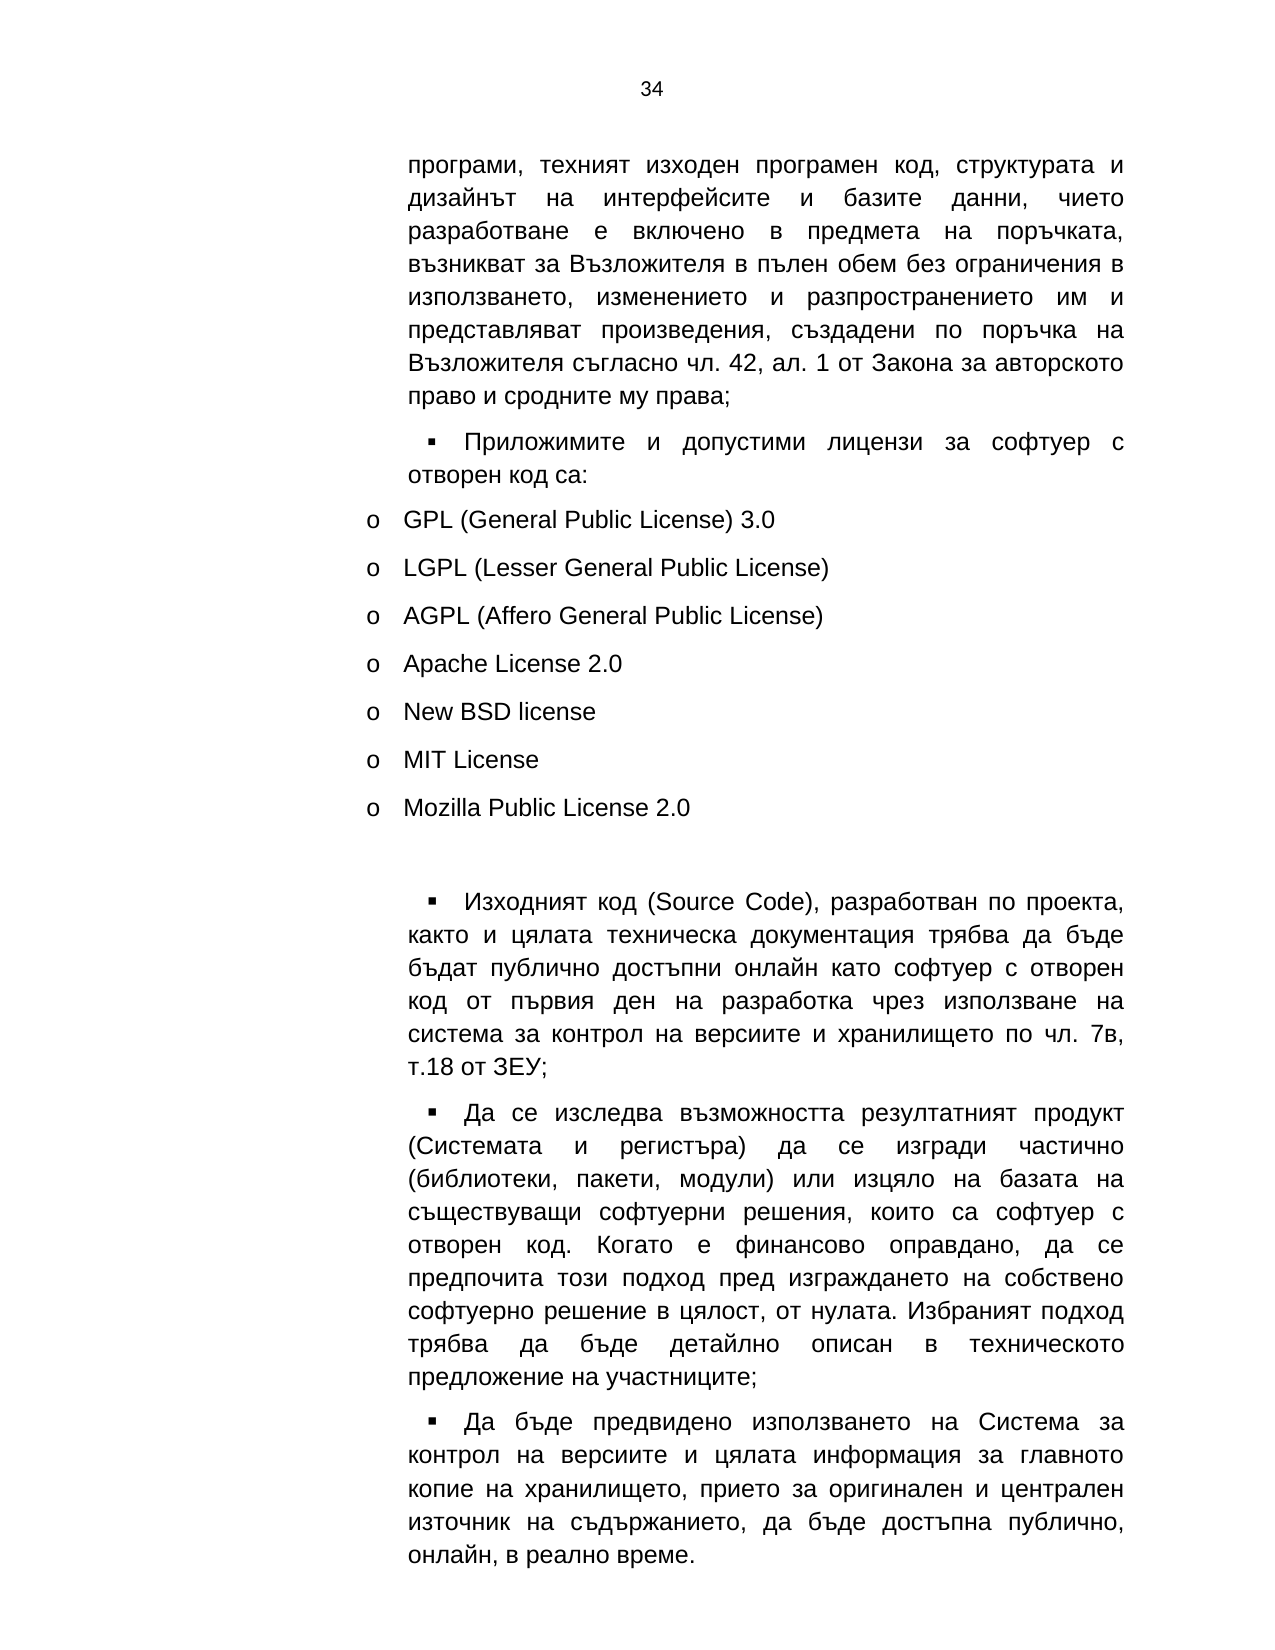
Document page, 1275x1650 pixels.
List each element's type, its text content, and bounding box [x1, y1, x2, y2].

list AGPL (Affero General Public License) [366, 601, 1125, 632]
list MIT License [366, 745, 1125, 776]
list Apache License 2.0 [366, 649, 1125, 680]
list LGPL (Lesser General Public License) [366, 553, 1125, 584]
list GPL (General Public License) 3.0 [366, 505, 1125, 536]
list Изходният код (Source Code), разработван по проекта, както и цялата техническа документация трябва да бъде бъдат публично достъпни онлайн като софтуер с отворен код от първия ден на разработка чрез използване на система за контрол на версиите и хранилището по чл. 7в, т.18 от ЗЕУ; [370, 887, 1125, 1081]
list Да бъде предвидено използването на Система за контрол на версиите и цялата информация за главното копие на хранилището, прието за оригинален и централен източник на съдържанието, да бъде достъпна публично, онлайн, в реално време. [370, 1407, 1125, 1568]
list Да се изследва възможността резултатният продукт (Системата и регистъра) да се изгради частично (библиотеки, пакети, модули) или изцяло на базата на съществуващи софтуерни решения, които са софтуер с отворен код. Когато е финансово оправдано, да се предпочита този подход пред изграждането на собствено софтуерно решение в цялост, от нулата. Избраният подход трябва да бъде детайлно описан в техническото предложение на участниците; [370, 1098, 1125, 1391]
list Mozilla Public License 2.0 [366, 793, 1125, 824]
list всички авторски и сродни права върху произведения, обект на закрила на Закона за авторското право и сродните му права, включително, но не само, компютърните програми, техният изходен програмен код, структурата и дизайнът на интерфейсите и базите данни, чието разработване е включено в предмета на поръчката, възникват за Възложителя в пълен обем без ограничения в използването, изменението и разпространението им и представляват произведения, създадени по поръчка на Възложителя съгласно чл. 42, ал. 1 от Закона за авторското право и сродните му права; [370, 150, 1125, 410]
list New BSD license [366, 697, 1125, 728]
list Приложимите и допустими лицензи за софтуер с отворен код са: [370, 427, 1125, 488]
